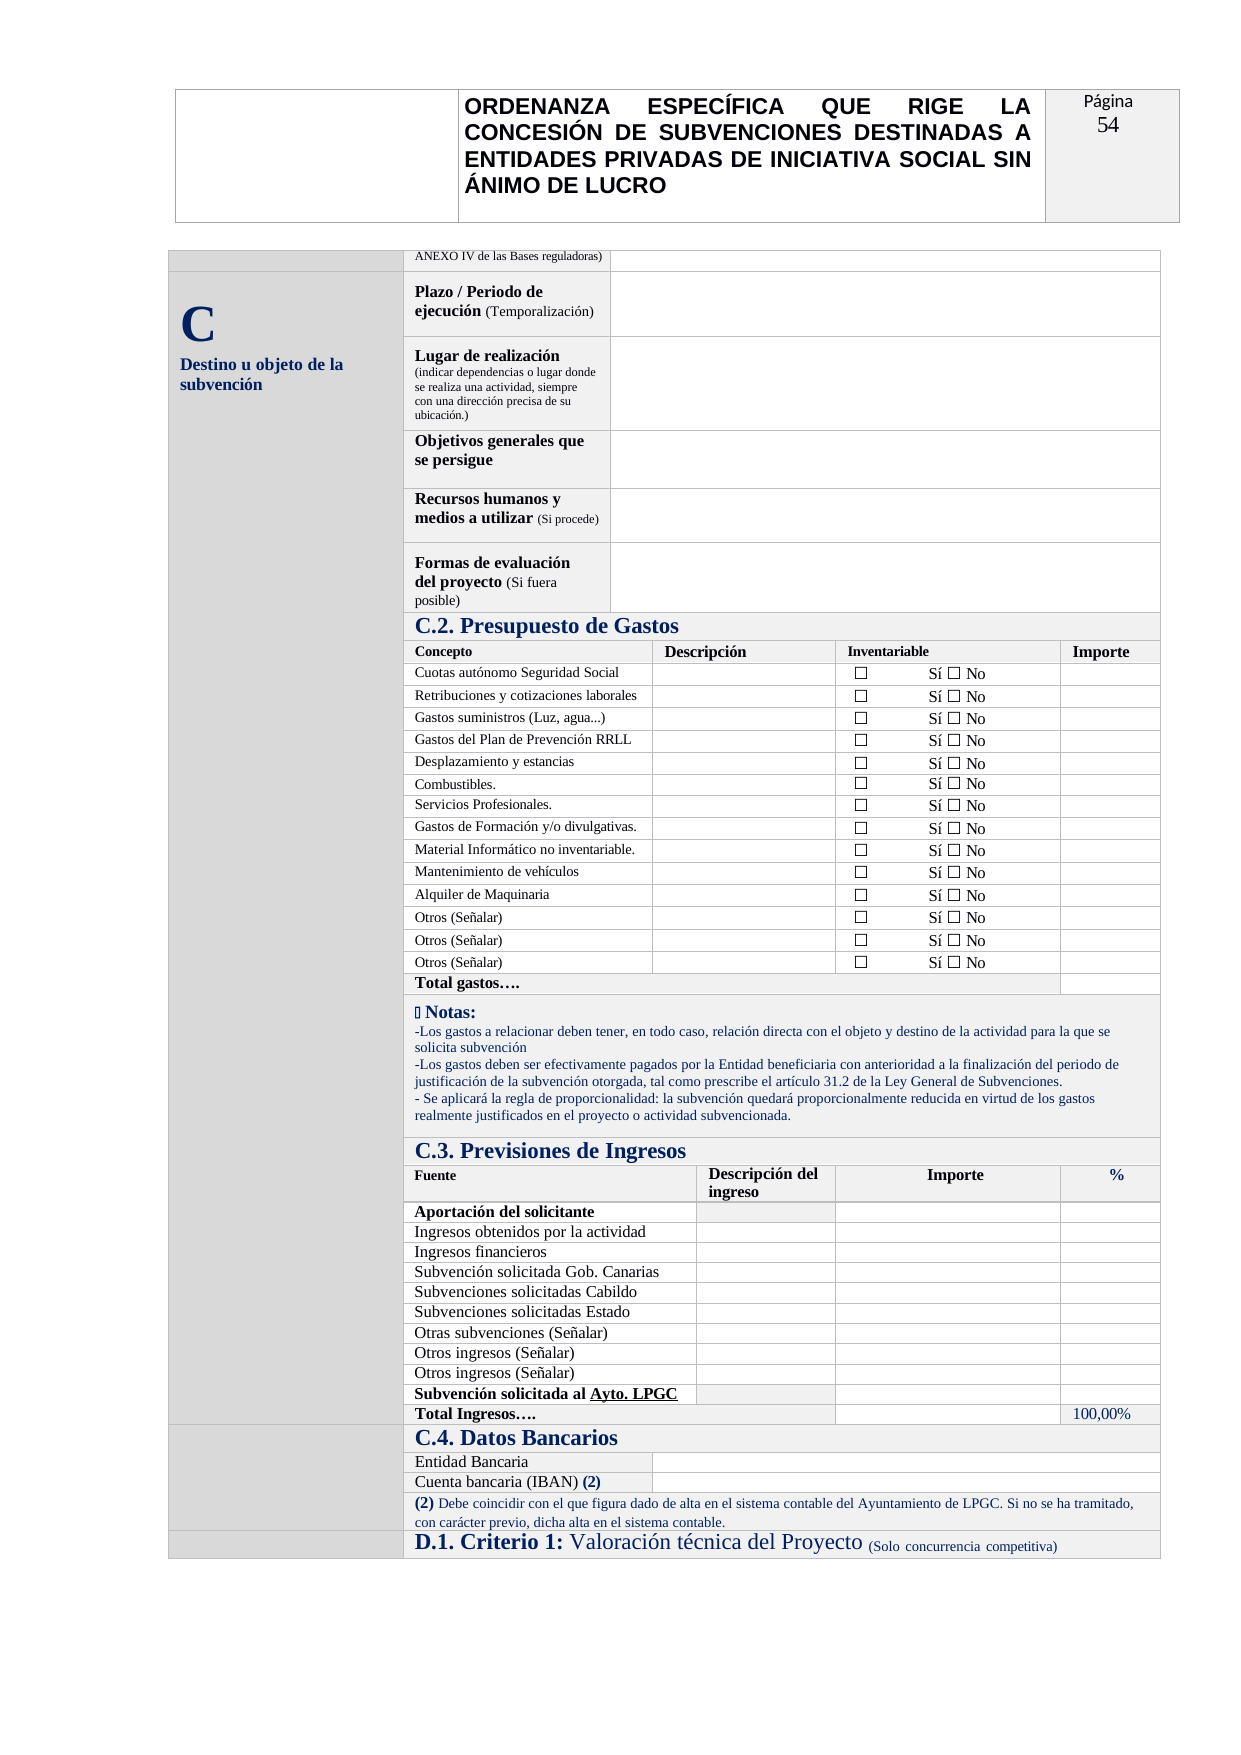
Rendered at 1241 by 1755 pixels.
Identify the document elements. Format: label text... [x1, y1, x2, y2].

table_cell C.2. Presupuesto de Gastos [404, 613, 1160, 640]
table_cell Subvención solicitada al Ayto. LPGC [404, 1385, 696, 1404]
table_cell Servicios Profesionales. [404, 796, 652, 817]
table_cell C.4. Datos Bancarios [404, 1425, 1160, 1452]
table_cell [653, 840, 835, 862]
table_cell [697, 1344, 835, 1363]
table_cell [653, 708, 835, 729]
table_cell Fuente [404, 1166, 696, 1201]
table_cell [653, 930, 835, 951]
table_cell [611, 489, 1160, 542]
table_cell Sí ☐ No [836, 907, 1060, 929]
table_cell [836, 1283, 1060, 1302]
table_cell Inventariable [836, 641, 1060, 662]
table_cell Sí ☐ No [836, 731, 1060, 752]
table_cell Otros (Señalar) [404, 952, 652, 973]
table_cell [1061, 952, 1160, 973]
table_cell Mantenimiento de vehículos [404, 863, 652, 884]
table_cell [1061, 1263, 1160, 1282]
table_cell [836, 1365, 1060, 1383]
table_cell Otros (Señalar) [404, 907, 652, 929]
table_header [169, 251, 403, 271]
table_cell [836, 1304, 1060, 1323]
table_cell Descripción [653, 641, 835, 662]
table_cell [1061, 753, 1160, 774]
table_cell [1061, 775, 1160, 794]
table_cell [836, 1405, 1060, 1424]
table_cell [1061, 930, 1160, 951]
table_cell [697, 1203, 835, 1222]
table_cell Recursos humanos y medios a utilizar (Si procede) [404, 489, 610, 542]
table_cell Gastos del Plan de Prevención RRLL [404, 731, 652, 752]
table_cell Concepto [404, 641, 652, 662]
table_cell Plazo / Periodo de ejecución (Temporalización) [404, 272, 610, 336]
table_cell Cuenta bancaria (IBAN) (2) [404, 1473, 652, 1492]
table_cell Sí ☐ No [836, 863, 1060, 884]
table_cell Sí ☐ No [836, 708, 1060, 729]
table_cell Formas de evaluación del proyecto (Si fuera posible) [404, 543, 610, 612]
table_cell Subvención solicitada Gob. Canarias [404, 1263, 696, 1282]
table_cell [653, 796, 835, 817]
table_cell [1061, 1385, 1160, 1404]
table_cell [836, 1263, 1060, 1282]
table_cell Aportación del solicitante [404, 1203, 696, 1222]
table_cell [653, 686, 835, 707]
table_cell [1061, 818, 1160, 839]
table_cell [836, 1324, 1060, 1343]
table_cell [1061, 840, 1160, 862]
table_cell [1061, 731, 1160, 752]
table_cell [653, 664, 835, 685]
table_cell Objetivos generales que se persigue [404, 431, 610, 488]
table_cell [697, 1385, 835, 1404]
table_cell [697, 1263, 835, 1282]
table_cell Combustibles. [404, 775, 652, 794]
table_cell Ingresos financieros [404, 1243, 696, 1262]
table_cell [169, 1425, 403, 1530]
table_cell Sí ☐ No [836, 818, 1060, 839]
table_cell Gastos suministros (Luz, agua...) [404, 708, 652, 729]
table_cell Total Ingresos…. [404, 1405, 835, 1424]
table_cell [653, 818, 835, 839]
table_cell Lugar de realización (indicar dependencias o lugar donde se realiza una actividad, siempre con una dirección precisa de su ubicación.) [404, 337, 610, 430]
table_cell Otros (Señalar) [404, 930, 652, 951]
table_cell [611, 272, 1160, 336]
table_cell [653, 775, 835, 794]
table_header ANEXO IV de las Bases reguladoras) [404, 251, 610, 271]
table_cell Desplazamiento y estancias [404, 753, 652, 774]
table_cell [1061, 1223, 1160, 1242]
table_cell (2) Debe coincidir con el que figura dado de alta en el sistema contable del Ayuntamiento de LPGC. Si no se ha tramitado, con carácter previo, dicha alta en el sistema contable. [404, 1493, 1160, 1530]
table_cell Gastos de Formación y/o divulgativas. [404, 818, 652, 839]
table_cell Descripción del ingreso [697, 1166, 835, 1201]
table_cell Importe [1061, 641, 1160, 662]
table_cell [1061, 1344, 1160, 1363]
table_cell [653, 907, 835, 929]
table_cell Importe [836, 1166, 1060, 1201]
table_cell [1061, 1283, 1160, 1302]
table_cell [1061, 1324, 1160, 1343]
table_cell Sí ☐ No [836, 840, 1060, 862]
table_cell [1061, 1365, 1160, 1383]
table_cell [653, 1473, 1160, 1492]
table_cell [653, 1453, 1160, 1472]
table_cell [1061, 863, 1160, 884]
table_cell [697, 1304, 835, 1323]
table_cell [697, 1283, 835, 1302]
table_cell [1061, 708, 1160, 729]
table_cell Ingresos obtenidos por la actividad [404, 1223, 696, 1242]
table_cell [169, 1531, 403, 1558]
table_header [611, 251, 1160, 271]
table_cell [836, 1243, 1060, 1262]
table_cell Otros ingresos (Señalar) [404, 1344, 696, 1363]
table_cell [836, 1344, 1060, 1363]
table_cell [1061, 686, 1160, 707]
table_cell Entidad Bancaria [404, 1453, 652, 1472]
table_cell Sí ☐ No [836, 775, 1060, 794]
table_cell Alquiler de Maquinaria [404, 885, 652, 906]
table_cell [836, 1385, 1060, 1404]
table_cell [653, 885, 835, 906]
table_cell [836, 1203, 1060, 1222]
table_cell Sí ☐ No [836, 952, 1060, 973]
table_cell [653, 731, 835, 752]
table_cell Cuotas autónomo Seguridad Social [404, 664, 652, 685]
table_cell [1061, 885, 1160, 906]
table_cell Material Informático no inventariable. [404, 840, 652, 862]
table_cell % [1061, 1166, 1160, 1201]
table_cell [653, 753, 835, 774]
table_cell [697, 1324, 835, 1343]
table_cell [611, 337, 1160, 430]
table_cell [697, 1223, 835, 1242]
table_cell [1061, 907, 1160, 929]
table_cell C Destino u objeto de la subvención [169, 272, 403, 1424]
table_cell [1061, 1243, 1160, 1262]
table_cell D.1. Criterio 1: Valoración técnica del Proyecto (Solo concurrencia competitiva) [404, 1531, 1160, 1558]
table_cell [653, 952, 835, 973]
table_cell Sí ☐ No [836, 885, 1060, 906]
table_cell [1061, 974, 1160, 993]
table_cell Otras subvenciones (Señalar) [404, 1324, 696, 1343]
table_cell Total gastos…. [404, 974, 1060, 993]
table_cell Subvenciones solicitadas Cabildo [404, 1283, 696, 1302]
table_cell Sí ☐ No [836, 664, 1060, 685]
table_cell [611, 543, 1160, 612]
table_cell [653, 863, 835, 884]
table_cell [611, 431, 1160, 488]
table_cell Sí ☐ No [836, 930, 1060, 951]
table_cell 100,00% [1061, 1405, 1160, 1424]
table_cell Subvenciones solicitadas Estado [404, 1304, 696, 1323]
table_cell [1061, 796, 1160, 817]
table_cell [1061, 1304, 1160, 1323]
table_cell [1061, 1203, 1160, 1222]
table_cell Sí ☐ No [836, 796, 1060, 817]
table_cell [836, 1223, 1060, 1242]
table_cell C.3. Previsiones de Ingresos [404, 1138, 1160, 1164]
table_cell Otros ingresos (Señalar) [404, 1365, 696, 1383]
table_cell  Notas: -Los gastos a relacionar deben tener, en todo caso, relación directa con el objeto y destino de la actividad para la que se solicita subvención -Los gastos deben ser efectivamente pagados por la Entidad beneficiaria con anterioridad a la finalización del periodo de justificación de la subvención otorgada, tal como prescribe el artículo 31.2 de la Ley General de Subvenciones. - Se aplicará la regla de proporcionalidad: la subvención quedará proporcionalmente reducida en virtud de los gastos realmente justificados en el proyecto o actividad subvencionada. [404, 995, 1160, 1137]
table_cell [1061, 664, 1160, 685]
table_cell [697, 1365, 835, 1383]
table_cell Sí ☐ No [836, 753, 1060, 774]
table_cell [697, 1243, 835, 1262]
table_cell Sí ☐ No [836, 686, 1060, 707]
table_cell Retribuciones y cotizaciones laborales [404, 686, 652, 707]
